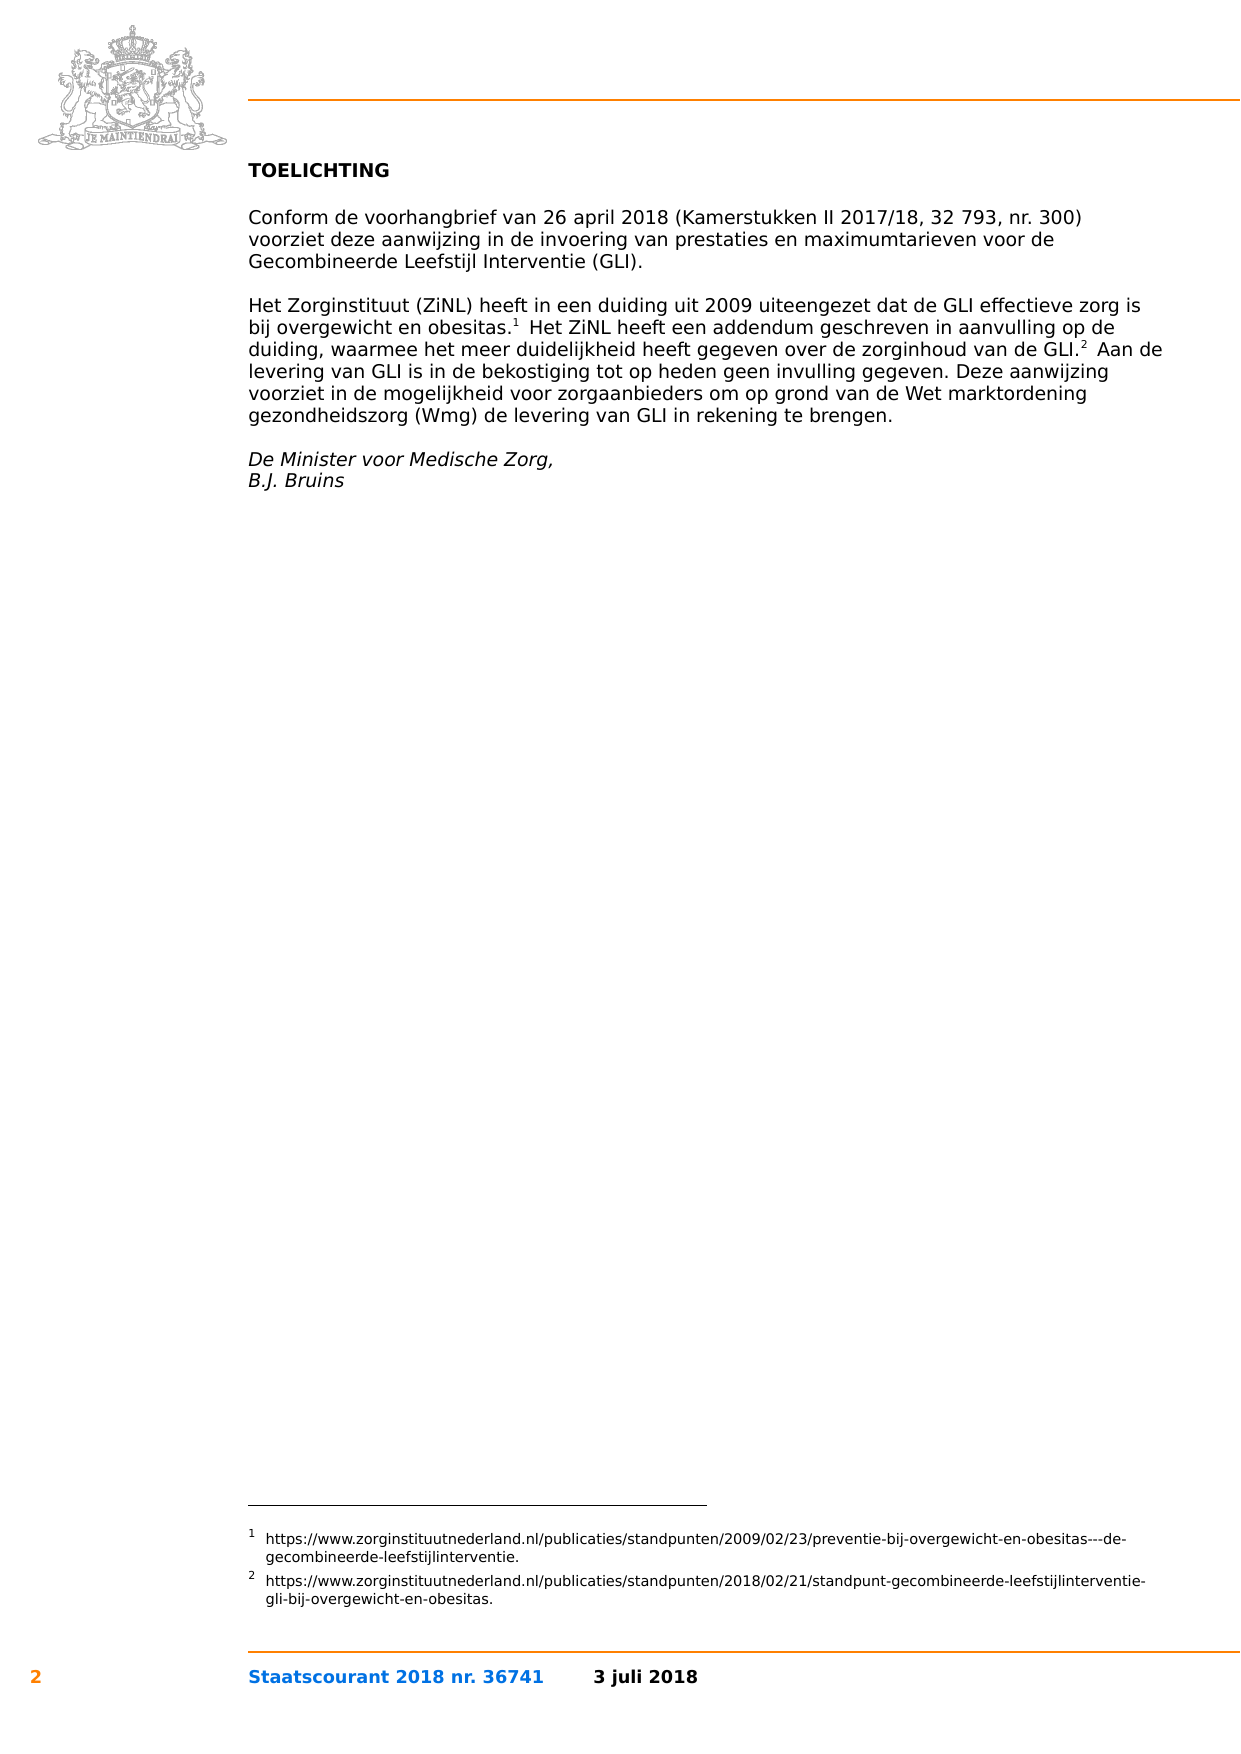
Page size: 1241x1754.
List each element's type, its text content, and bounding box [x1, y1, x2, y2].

text Het Zorginstituut (ZiNL) heeft in een duiding uit 2009 uiteengezet dat de GLI effectieve zorg is bij overgewicht en obesitas. Het ZiNL heeft een addendum geschreven in aanvulling op de duiding, waarmee het meer duidelijkheid heeft gegeven over de zorginhoud van de GLI. Aan de levering van GLI is in de bekostiging tot op heden geen invulling gegeven. Deze aanwijzing voorziet in de mogelijkheid voor zorgaanbieders om op grond van de Wet marktordening gezondheidszorg (Wmg) de levering van GLI in rekening te brengen. [248, 295, 1163, 427]
text Conform de voorhangbrief van 26 april 2018 (Kamerstukken II 2017/18, 32 793, nr. 300) voorziet deze aanwijzing in de invoering van prestaties en maximumtarieven voor de Gecombineerde Leefstijl Interventie (GLI). [248, 207, 1163, 273]
text De Minister voor Medische Zorg, B.J. Bruins [248, 448, 1163, 492]
text https://www.zorginstituutnederland.nl/publicaties/standpunten/2009/02/23/preventie-bij-overgewicht-en-obesitas---de-gecombineerde-leefstijlinterventie. [248, 1527, 1163, 1566]
subtitle TOELICHTING [248, 160, 1163, 182]
picture [38, 25, 227, 150]
text https://www.zorginstituutnederland.nl/publicaties/standpunten/2018/02/21/standpunt-gecombineerde-leefstijlinterventie-gli-bij-overgewicht-en-obesitas. [248, 1569, 1163, 1608]
